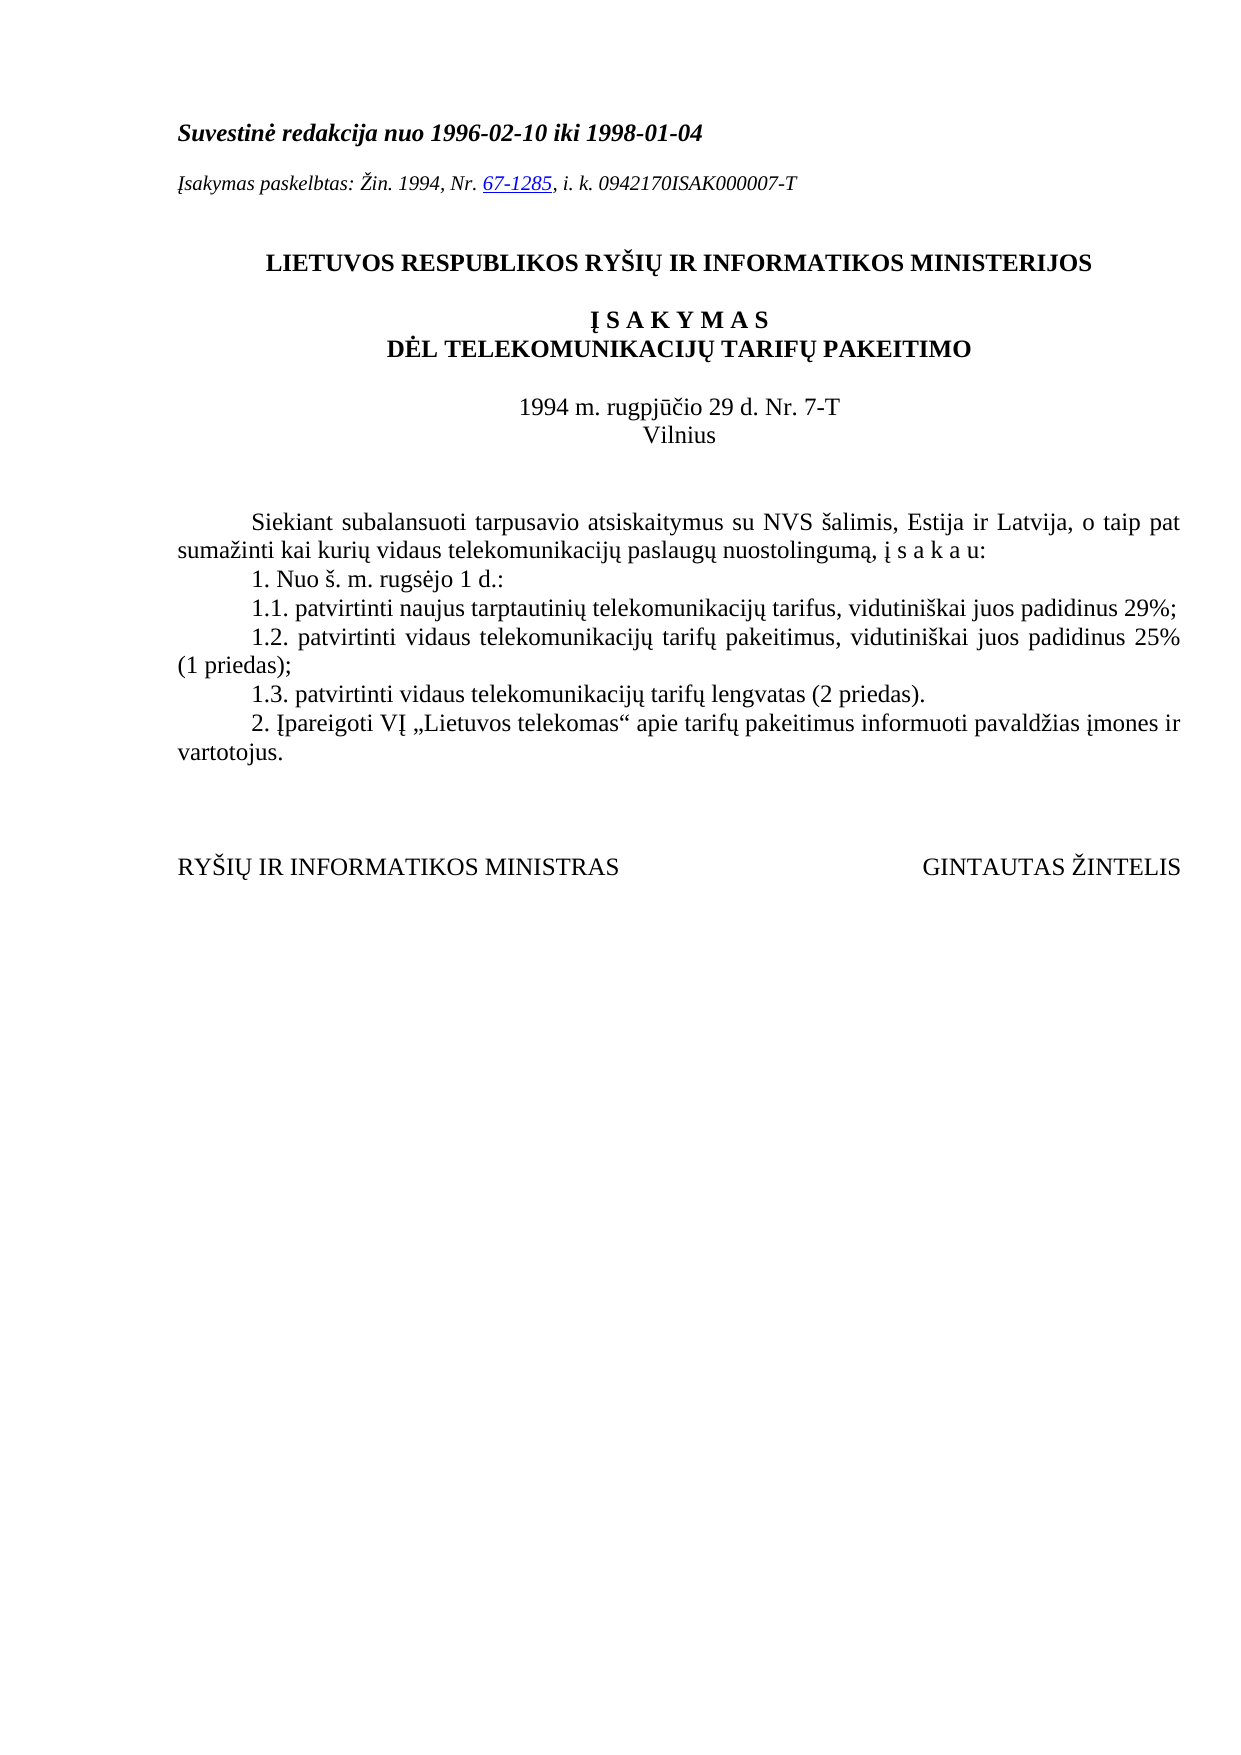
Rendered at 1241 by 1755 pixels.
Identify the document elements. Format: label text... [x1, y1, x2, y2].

text LIETUVOS RESPUBLIKOS RYŠIŲ IR INFORMATIKOS MINISTERIJOS [177, 248, 1181, 277]
text Vilnius [177, 420, 1181, 449]
text DĖL TELEKOMUNIKACIJŲ TARIFŲ PAKEITIMO [177, 334, 1181, 363]
text Suvestinė redakcija nuo 1996-02-10 iki 1998-01-04 [177, 118, 1181, 147]
text 1.1. patvirtinti naujus tarptautinių telekomunikacijų tarifus, vidutiniškai juos padidinus 29%; [177, 593, 1181, 622]
text 1994 m. rugpjūčio 29 d. Nr. 7-T [177, 392, 1181, 420]
text Siekiant subalansuoti tarpusavio atsiskaitymus su NVS šalimis, Estija ir Latvija, o taip pat sumažinti kai kurių vidaus telekomunikacijų paslaugų nuostolingumą, įsakau: [177, 507, 1181, 564]
text 2. Įpareigoti VĮ „Lietuvos telekomas“ apie tarifų pakeitimus informuoti pavaldžias įmones ir vartotojus. [177, 708, 1181, 765]
text Į S A K Y M A S [177, 305, 1181, 334]
text Įsakymas paskelbtas: Žin. 1994, Nr. 67-1285, i. k. 0942170ISAK000007-T [177, 171, 1181, 195]
text 1. Nuo š. m. rugsėjo 1 d.: [177, 564, 1181, 593]
text 1.2. patvirtinti vidaus telekomunikacijų tarifų pakeitimus, vidutiniškai juos padidinus 25% (1 priedas); [177, 622, 1181, 679]
text 1.3. patvirtinti vidaus telekomunikacijų tarifų lengvatas (2 priedas). [177, 679, 1181, 708]
text RYŠIŲ IR INFORMATIKOS MINISTRAS GINTAUTAS ŽINTELIS [177, 852, 1181, 880]
